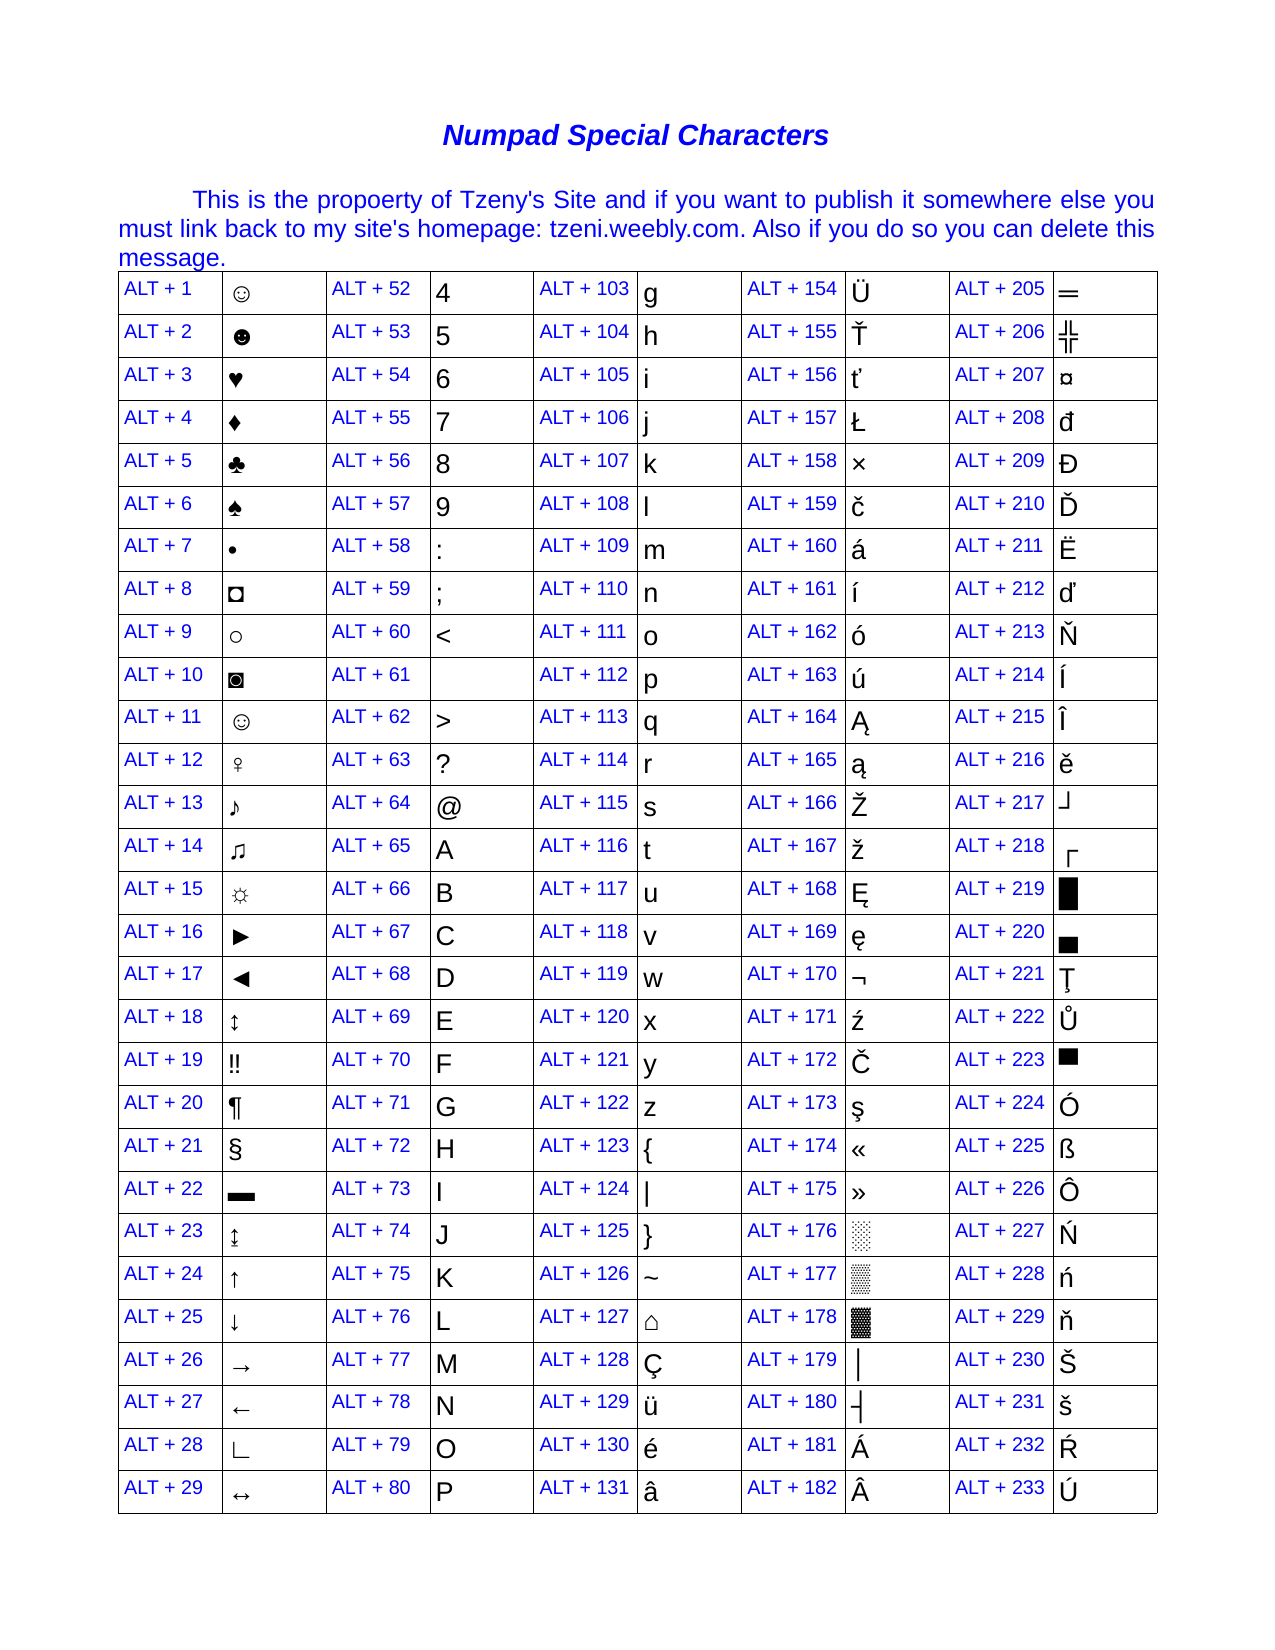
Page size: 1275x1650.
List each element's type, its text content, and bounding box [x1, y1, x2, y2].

table_cell ALT + 26 [119, 1343, 222, 1384]
table_cell y [638, 1043, 741, 1085]
table_cell ► [223, 915, 326, 956]
table_cell 5 [431, 315, 533, 357]
table_cell p [638, 658, 741, 699]
text This is the propoerty of Tzeny's Site and if you want to publish it somewhere else you must link back to my site's homepage: tzeni.weebly.com. Also if you do so you can delete this message. [118, 185, 1157, 271]
table_cell ALT + 17 [119, 957, 222, 999]
table_cell ALT + 231 [950, 1386, 1053, 1427]
table_cell ALT + 23 [119, 1214, 222, 1256]
table_cell ALT + 232 [950, 1429, 1053, 1470]
table_cell ALT + 56 [327, 444, 430, 486]
table_cell ALT + 22 [119, 1172, 222, 1213]
table_cell ¬ [846, 957, 949, 999]
table_cell N [431, 1386, 533, 1427]
table_cell ş [846, 1086, 949, 1128]
table_cell ALT + 167 [742, 829, 845, 871]
table_cell ♪ [223, 786, 326, 828]
table_cell ę [846, 915, 949, 956]
table_cell Ú [1054, 1471, 1157, 1513]
table_cell ALT + 212 [950, 572, 1053, 614]
table_cell ALT + 78 [327, 1386, 430, 1427]
table_cell Ŕ [1054, 1429, 1157, 1470]
table_cell ALT + 14 [119, 829, 222, 871]
table_cell ALT + 215 [950, 701, 1053, 742]
table_cell ALT + 156 [742, 358, 845, 400]
table_cell t [638, 829, 741, 871]
table_cell Đ [1054, 444, 1157, 486]
table_cell r [638, 744, 741, 785]
table_cell ALT + 74 [327, 1214, 430, 1256]
table_cell Î [1054, 701, 1157, 742]
table_cell ALT + 178 [742, 1300, 845, 1342]
table_cell ALT + 230 [950, 1343, 1053, 1384]
table_header ALT + 52 [327, 272, 430, 314]
table_cell ALT + 170 [742, 957, 845, 999]
table_header 4 [431, 272, 533, 314]
table_cell [431, 658, 533, 699]
table_cell A [431, 829, 533, 871]
table_cell â [638, 1471, 741, 1513]
table_cell L [431, 1300, 533, 1342]
table_cell • [223, 529, 326, 571]
table_cell ALT + 20 [119, 1086, 222, 1128]
table_cell i [638, 358, 741, 400]
table_cell ALT + 5 [119, 444, 222, 486]
table_cell ▀ [1054, 1043, 1157, 1085]
table_cell ALT + 66 [327, 872, 430, 914]
table_cell Ď [1054, 487, 1157, 528]
table_cell Ę [846, 872, 949, 914]
table_cell Ţ [1054, 957, 1157, 999]
table_cell ALT + 211 [950, 529, 1053, 571]
table_cell K [431, 1257, 533, 1299]
table_cell ALT + 4 [119, 401, 222, 443]
table_cell ALT + 117 [534, 872, 637, 914]
table_cell ALT + 214 [950, 658, 1053, 699]
table_cell } [638, 1214, 741, 1256]
table_cell ALT + 27 [119, 1386, 222, 1427]
text Numpad Special Characters [118, 118, 1157, 152]
table_cell ▒ [846, 1257, 949, 1299]
table_cell k [638, 444, 741, 486]
table_cell ü [638, 1386, 741, 1427]
table_cell ALT + 155 [742, 315, 845, 357]
table_cell ALT + 218 [950, 829, 1053, 871]
table_cell ALT + 64 [327, 786, 430, 828]
table_cell ALT + 207 [950, 358, 1053, 400]
table_cell ALT + 16 [119, 915, 222, 956]
table_cell ░ [846, 1214, 949, 1256]
table_cell ALT + 182 [742, 1471, 845, 1513]
table_cell ALT + 21 [119, 1129, 222, 1171]
table_cell ALT + 77 [327, 1343, 430, 1384]
table_cell Ç [638, 1343, 741, 1384]
table_cell ALT + 221 [950, 957, 1053, 999]
table_cell Ą [846, 701, 949, 742]
table_cell ALT + 173 [742, 1086, 845, 1128]
table_cell Č [846, 1043, 949, 1085]
table_cell { [638, 1129, 741, 1171]
table_cell ALT + 118 [534, 915, 637, 956]
table_cell ? [431, 744, 533, 785]
table_header ALT + 103 [534, 272, 637, 314]
table_cell C [431, 915, 533, 956]
table_cell 7 [431, 401, 533, 443]
table_cell ALT + 73 [327, 1172, 430, 1213]
table_cell ALT + 71 [327, 1086, 430, 1128]
table_cell ALT + 168 [742, 872, 845, 914]
table_cell o [638, 615, 741, 657]
table_cell ALT + 209 [950, 444, 1053, 486]
table_cell ALT + 2 [119, 315, 222, 357]
table_header ALT + 1 [119, 272, 222, 314]
table_cell u [638, 872, 741, 914]
table_cell ◘ [223, 572, 326, 614]
table_cell ALT + 180 [742, 1386, 845, 1427]
table_cell ALT + 10 [119, 658, 222, 699]
table_cell ALT + 224 [950, 1086, 1053, 1128]
table_cell ALT + 172 [742, 1043, 845, 1085]
table_cell ALT + 177 [742, 1257, 845, 1299]
table_cell ♫ [223, 829, 326, 871]
table_cell ALT + 62 [327, 701, 430, 742]
table_cell Ž [846, 786, 949, 828]
table_cell I [431, 1172, 533, 1213]
table_cell ALT + 115 [534, 786, 637, 828]
table_cell ↓ [223, 1300, 326, 1342]
table_cell ▓ [846, 1300, 949, 1342]
table_cell E [431, 1000, 533, 1042]
table_cell ¤ [1054, 358, 1157, 400]
table_cell ┤ [846, 1386, 949, 1427]
table_cell ⌂ [638, 1300, 741, 1342]
table_cell q [638, 701, 741, 742]
table_cell Í [1054, 658, 1157, 699]
table_cell ú [846, 658, 949, 699]
table_cell ALT + 113 [534, 701, 637, 742]
table_cell H [431, 1129, 533, 1171]
table_cell ALT + 158 [742, 444, 845, 486]
table_cell ž [846, 829, 949, 871]
table_cell ALT + 29 [119, 1471, 222, 1513]
table_cell ; [431, 572, 533, 614]
table_cell ALT + 222 [950, 1000, 1053, 1042]
table_cell č [846, 487, 949, 528]
table_cell ALT + 75 [327, 1257, 430, 1299]
table_cell ALT + 227 [950, 1214, 1053, 1256]
table_cell ALT + 69 [327, 1000, 430, 1042]
table_cell ALT + 80 [327, 1471, 430, 1513]
table_cell ‼ [223, 1043, 326, 1085]
table_cell : [431, 529, 533, 571]
table_cell ALT + 226 [950, 1172, 1053, 1213]
table_cell → [223, 1343, 326, 1384]
table_cell ALT + 18 [119, 1000, 222, 1042]
table_cell ~ [638, 1257, 741, 1299]
table_cell @ [431, 786, 533, 828]
table_cell ALT + 131 [534, 1471, 637, 1513]
table_cell ALT + 111 [534, 615, 637, 657]
table_cell ALT + 114 [534, 744, 637, 785]
table_cell ALT + 15 [119, 872, 222, 914]
table_header ALT + 205 [950, 272, 1053, 314]
table_cell ☻ [223, 315, 326, 357]
table_cell m [638, 529, 741, 571]
table_cell ALT + 67 [327, 915, 430, 956]
table_cell h [638, 315, 741, 357]
table_cell í [846, 572, 949, 614]
table_cell ALT + 125 [534, 1214, 637, 1256]
table_cell ě [1054, 744, 1157, 785]
table_cell ALT + 108 [534, 487, 637, 528]
table_cell ALT + 174 [742, 1129, 845, 1171]
table_cell ◙ [223, 658, 326, 699]
table_cell ALT + 157 [742, 401, 845, 443]
table_cell ALT + 106 [534, 401, 637, 443]
table_cell Ń [1054, 1214, 1157, 1256]
table_cell ALT + 60 [327, 615, 430, 657]
table_cell ALT + 68 [327, 957, 430, 999]
table_cell ALT + 55 [327, 401, 430, 443]
table_cell ALT + 213 [950, 615, 1053, 657]
table_cell > [431, 701, 533, 742]
table_cell ALT + 79 [327, 1429, 430, 1470]
table_cell ALT + 181 [742, 1429, 845, 1470]
table_cell ☼ [223, 872, 326, 914]
table_cell J [431, 1214, 533, 1256]
table_cell ď [1054, 572, 1157, 614]
table_cell » [846, 1172, 949, 1213]
table_cell ↨ [223, 1214, 326, 1256]
table_cell ALT + 6 [119, 487, 222, 528]
table_cell ą [846, 744, 949, 785]
table_cell é [638, 1429, 741, 1470]
table_cell P [431, 1471, 533, 1513]
table_cell « [846, 1129, 949, 1171]
table_cell ALT + 130 [534, 1429, 637, 1470]
table_cell ALT + 105 [534, 358, 637, 400]
table_cell ALT + 163 [742, 658, 845, 699]
table_cell s [638, 786, 741, 828]
table_cell ♀ [223, 744, 326, 785]
table_cell ALT + 217 [950, 786, 1053, 828]
table_cell ALT + 28 [119, 1429, 222, 1470]
table_cell ◄ [223, 957, 326, 999]
table_cell ALT + 219 [950, 872, 1053, 914]
table_cell ALT + 110 [534, 572, 637, 614]
table_cell D [431, 957, 533, 999]
table_cell ß [1054, 1129, 1157, 1171]
table_cell ALT + 61 [327, 658, 430, 699]
table_cell ALT + 229 [950, 1300, 1053, 1342]
table_cell ALT + 8 [119, 572, 222, 614]
table_cell ☺ [223, 701, 326, 742]
table_cell ALT + 109 [534, 529, 637, 571]
table_cell ▄ [1054, 915, 1157, 956]
table_header ALT + 154 [742, 272, 845, 314]
table_cell j [638, 401, 741, 443]
table_cell × [846, 444, 949, 486]
table_cell Ť [846, 315, 949, 357]
table_cell ALT + 161 [742, 572, 845, 614]
table_cell ALT + 124 [534, 1172, 637, 1213]
table_cell ∟ [223, 1429, 326, 1470]
table_cell ALT + 70 [327, 1043, 430, 1085]
table_cell ALT + 25 [119, 1300, 222, 1342]
table_cell ó [846, 615, 949, 657]
table_header g [638, 272, 741, 314]
table_cell ALT + 63 [327, 744, 430, 785]
table_cell ┌ [1054, 829, 1157, 871]
table_cell ♣ [223, 444, 326, 486]
table_cell ALT + 58 [327, 529, 430, 571]
table_cell ALT + 11 [119, 701, 222, 742]
table_cell ALT + 53 [327, 315, 430, 357]
table_cell ALT + 119 [534, 957, 637, 999]
table_cell § [223, 1129, 326, 1171]
table_cell │ [846, 1343, 949, 1384]
table_cell 6 [431, 358, 533, 400]
table_cell ALT + 179 [742, 1343, 845, 1384]
table_cell ↑ [223, 1257, 326, 1299]
table_cell ALT + 120 [534, 1000, 637, 1042]
table_cell ALT + 13 [119, 786, 222, 828]
table_cell ALT + 210 [950, 487, 1053, 528]
table_cell ▬ [223, 1172, 326, 1213]
table_cell < [431, 615, 533, 657]
table_cell á [846, 529, 949, 571]
table_cell ALT + 225 [950, 1129, 1053, 1171]
table_cell 8 [431, 444, 533, 486]
table_cell x [638, 1000, 741, 1042]
table_cell ALT + 165 [742, 744, 845, 785]
table_header ═ [1054, 272, 1157, 314]
table_cell ALT + 128 [534, 1343, 637, 1384]
table_cell ALT + 107 [534, 444, 637, 486]
table_cell ALT + 59 [327, 572, 430, 614]
table_cell ALT + 112 [534, 658, 637, 699]
table_cell ♥ [223, 358, 326, 400]
table_header Ü [846, 272, 949, 314]
table_cell ALT + 233 [950, 1471, 1053, 1513]
table_cell Â [846, 1471, 949, 1513]
table_cell Ň [1054, 615, 1157, 657]
table_cell v [638, 915, 741, 956]
table_cell ┘ [1054, 786, 1157, 828]
table_cell ALT + 3 [119, 358, 222, 400]
table_cell Š [1054, 1343, 1157, 1384]
table_cell ALT + 171 [742, 1000, 845, 1042]
table_cell ○ [223, 615, 326, 657]
table_cell ť [846, 358, 949, 400]
table_cell F [431, 1043, 533, 1085]
table_cell ALT + 76 [327, 1300, 430, 1342]
table_cell ALT + 72 [327, 1129, 430, 1171]
table_cell l [638, 487, 741, 528]
table_cell ↕ [223, 1000, 326, 1042]
table_cell ALT + 216 [950, 744, 1053, 785]
table_cell ALT + 12 [119, 744, 222, 785]
table_cell ALT + 160 [742, 529, 845, 571]
table_cell ALT + 223 [950, 1043, 1053, 1085]
table_cell ¶ [223, 1086, 326, 1128]
table_cell ALT + 57 [327, 487, 430, 528]
table_cell ALT + 166 [742, 786, 845, 828]
table_cell 9 [431, 487, 533, 528]
table_cell Ů [1054, 1000, 1157, 1042]
table_cell ALT + 65 [327, 829, 430, 871]
table_cell ALT + 122 [534, 1086, 637, 1128]
table_cell đ [1054, 401, 1157, 443]
table_cell ALT + 116 [534, 829, 637, 871]
table_cell ź [846, 1000, 949, 1042]
table_cell ALT + 159 [742, 487, 845, 528]
table_cell Ł [846, 401, 949, 443]
table_cell Ô [1054, 1172, 1157, 1213]
table_cell ╬ [1054, 315, 1157, 357]
table_cell ALT + 169 [742, 915, 845, 956]
table_cell ♦ [223, 401, 326, 443]
table_cell ALT + 19 [119, 1043, 222, 1085]
table_cell | [638, 1172, 741, 1213]
table_cell ALT + 162 [742, 615, 845, 657]
table_cell ALT + 126 [534, 1257, 637, 1299]
table_cell ALT + 129 [534, 1386, 637, 1427]
table_cell Á [846, 1429, 949, 1470]
table_cell ň [1054, 1300, 1157, 1342]
table_cell ALT + 164 [742, 701, 845, 742]
table_cell ALT + 175 [742, 1172, 845, 1213]
table_cell ALT + 123 [534, 1129, 637, 1171]
table_cell ALT + 24 [119, 1257, 222, 1299]
table_cell ALT + 54 [327, 358, 430, 400]
table_cell n [638, 572, 741, 614]
table_cell M [431, 1343, 533, 1384]
table_cell ń [1054, 1257, 1157, 1299]
table_cell G [431, 1086, 533, 1128]
table_header ☺ [223, 272, 326, 314]
table_cell ♠ [223, 487, 326, 528]
table_cell Ó [1054, 1086, 1157, 1128]
table_cell w [638, 957, 741, 999]
table_cell ALT + 9 [119, 615, 222, 657]
table_cell š [1054, 1386, 1157, 1427]
table_cell z [638, 1086, 741, 1128]
table_cell ALT + 104 [534, 315, 637, 357]
table_cell ALT + 176 [742, 1214, 845, 1256]
table_cell ALT + 7 [119, 529, 222, 571]
table_cell ALT + 206 [950, 315, 1053, 357]
table_cell ALT + 220 [950, 915, 1053, 956]
table_cell ALT + 121 [534, 1043, 637, 1085]
table_cell Ë [1054, 529, 1157, 571]
table_cell ALT + 127 [534, 1300, 637, 1342]
table_cell ALT + 228 [950, 1257, 1053, 1299]
table_cell ↔ [223, 1471, 326, 1513]
table_cell B [431, 872, 533, 914]
table_cell ALT + 208 [950, 401, 1053, 443]
table_cell █ [1054, 872, 1157, 914]
table_cell ← [223, 1386, 326, 1427]
table_cell O [431, 1429, 533, 1470]
